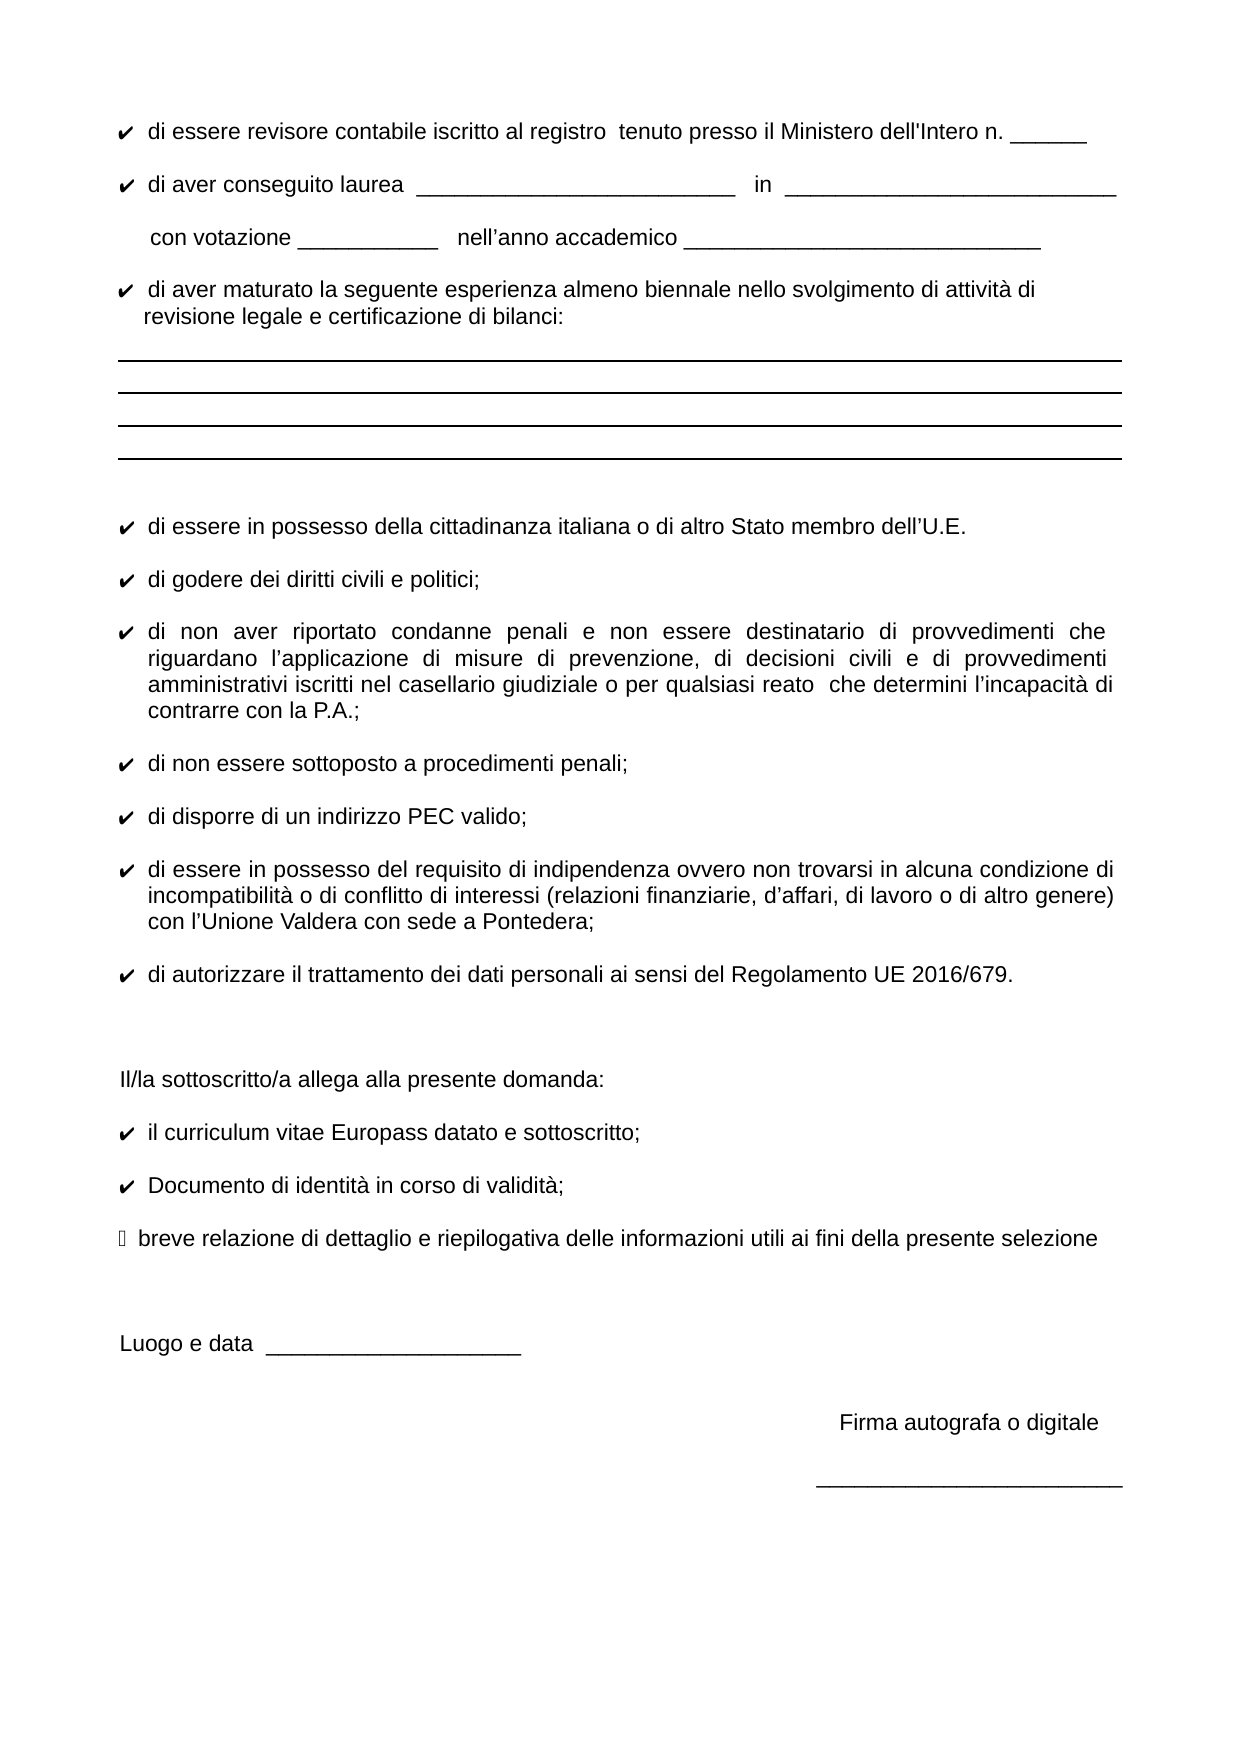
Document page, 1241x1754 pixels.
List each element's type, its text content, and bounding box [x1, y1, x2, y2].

list di non aver riportato condanne penali e non essere destinatario di provvedimenti che riguardano l’applicazione di misure di prevenzione, di decisioni civili e di provvedimenti amministrativi iscritti nel casellario giudiziale o per qualsiasi reato che determini l’incapacità di contrarre con la P.A.; [118, 618, 1122, 724]
list di essere in possesso della cittadinanza italiana o di altro Stato membro dell’U.E. [118, 513, 1122, 539]
list revisione legale e certificazione di bilanci: [118, 303, 1122, 329]
text Il/la sottoscritto/a allega alla presente domanda: [118, 1066, 1122, 1093]
list di disporre di un indirizzo PEC valido; [118, 803, 1122, 829]
list  breve relazione di dettaglio e riepilogativa delle informazioni utili ai fini della presente selezione [118, 1224, 1122, 1251]
list di godere dei diritti civili e politici; [118, 566, 1122, 592]
text Firma autografa o digitale [118, 1409, 1122, 1435]
list di autorizzare il trattamento dei dati personali ai sensi del Regolamento UE 2016/679. [118, 961, 1122, 987]
text ________________________ [118, 1462, 1122, 1488]
list Documento di identità in corso di validità; [118, 1172, 1122, 1198]
list il curriculum vitae Europass datato e sottoscritto; [118, 1119, 1122, 1145]
list di essere in possesso del requisito di indipendenza ovvero non trovarsi in alcuna condizione di incompatibilità o di conflitto di interessi (relazioni finanziarie, d’affari, di lavoro o di altro genere) con l’Unione Valdera con sede a Pontedera; [118, 856, 1122, 934]
list di essere revisore contabile iscritto al registro tenuto presso il Ministero dell'Intero n. ______ [118, 118, 1122, 144]
list di aver conseguito laurea _________________________ in __________________________ [118, 171, 1122, 197]
list di non essere sottoposto a procedimenti penali; [118, 750, 1122, 776]
text Luogo e data ____________________ [118, 1330, 1122, 1356]
list con votazione ___________ nell’anno accademico ____________________________ [118, 223, 1122, 250]
list di aver maturato la seguente esperienza almeno biennale nello svolgimento di attività di [118, 276, 1122, 303]
